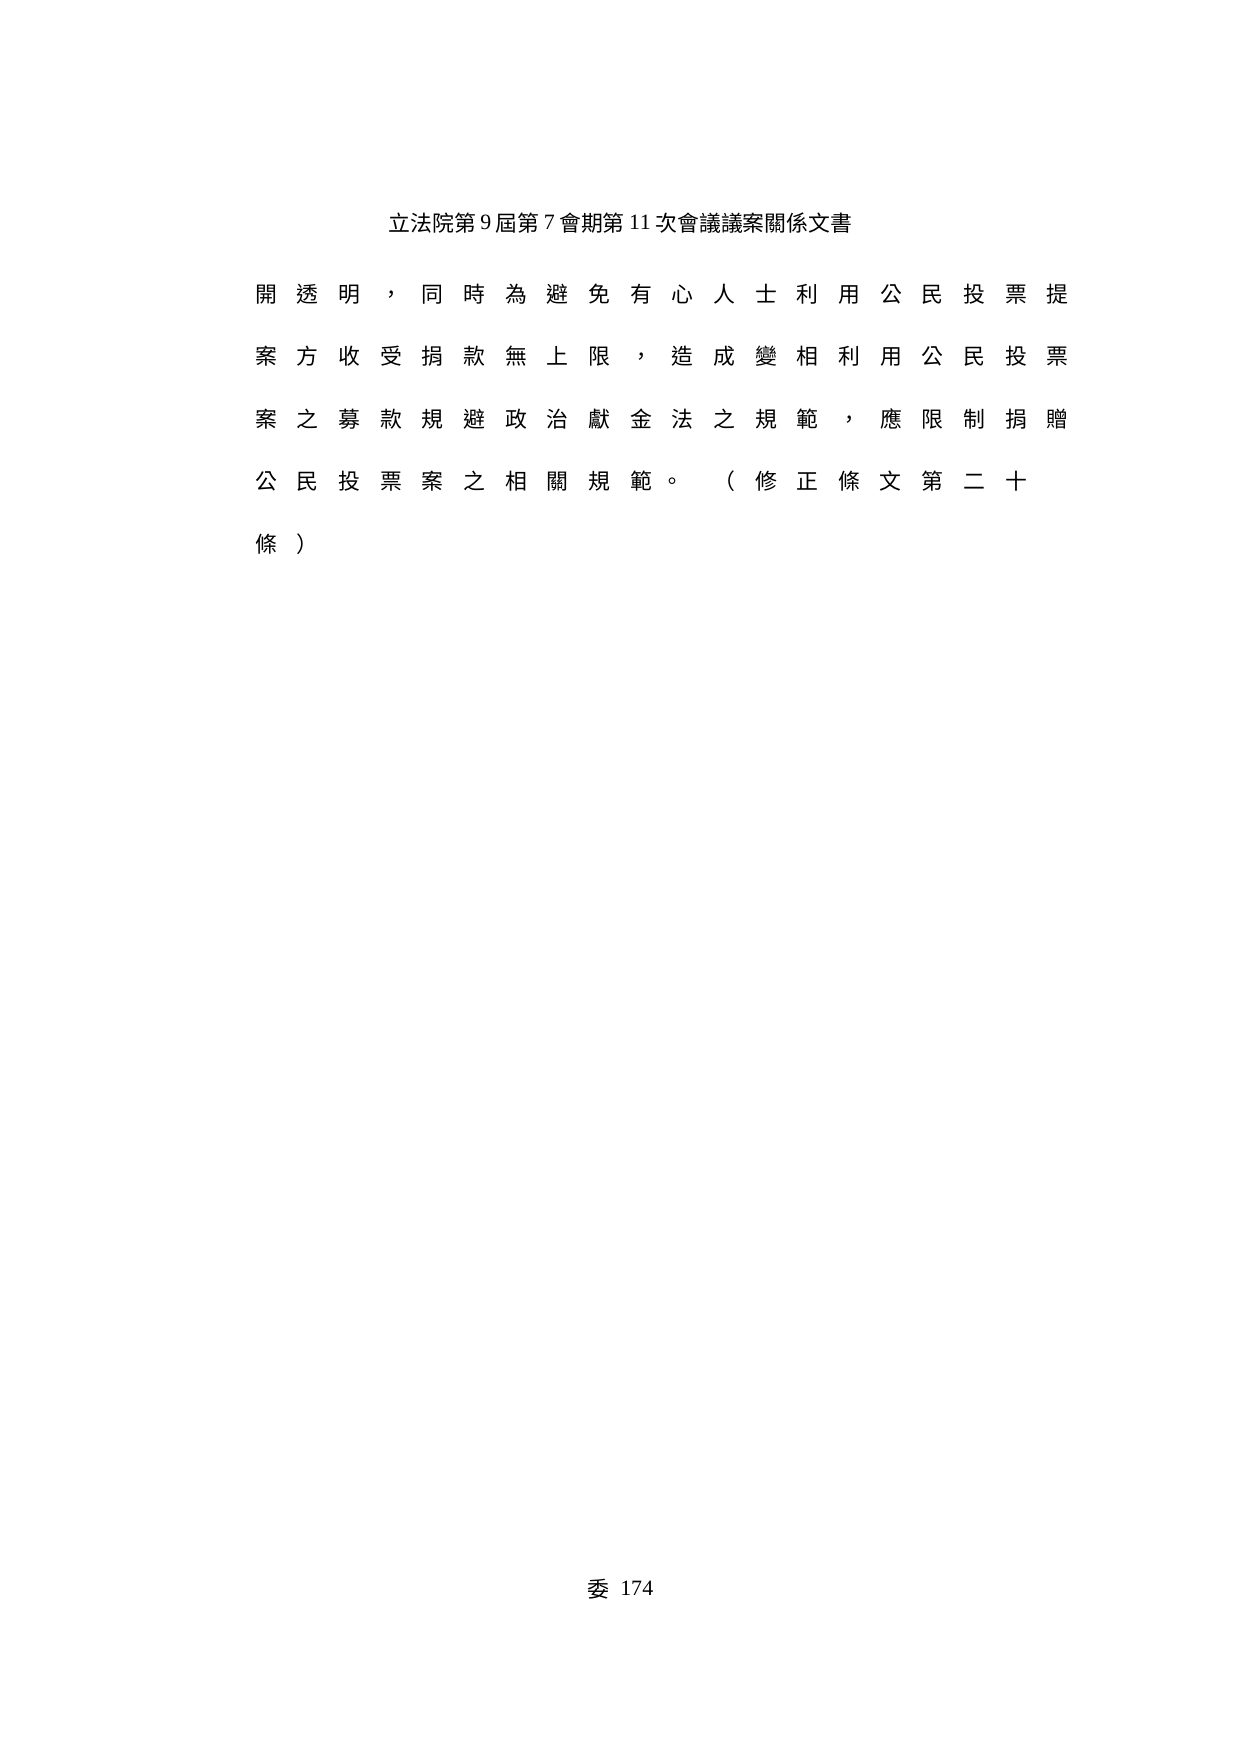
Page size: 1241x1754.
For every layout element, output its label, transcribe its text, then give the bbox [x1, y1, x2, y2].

text 開透明，同時為避免有心人士利用公民投票提案方收受捐款無上限，造成變相利用公民投票案之募款規避政治獻金法之規範，應限制捐贈公民投票案之相關規範。（修正條文第二十條） [162, 251, 1078, 563]
